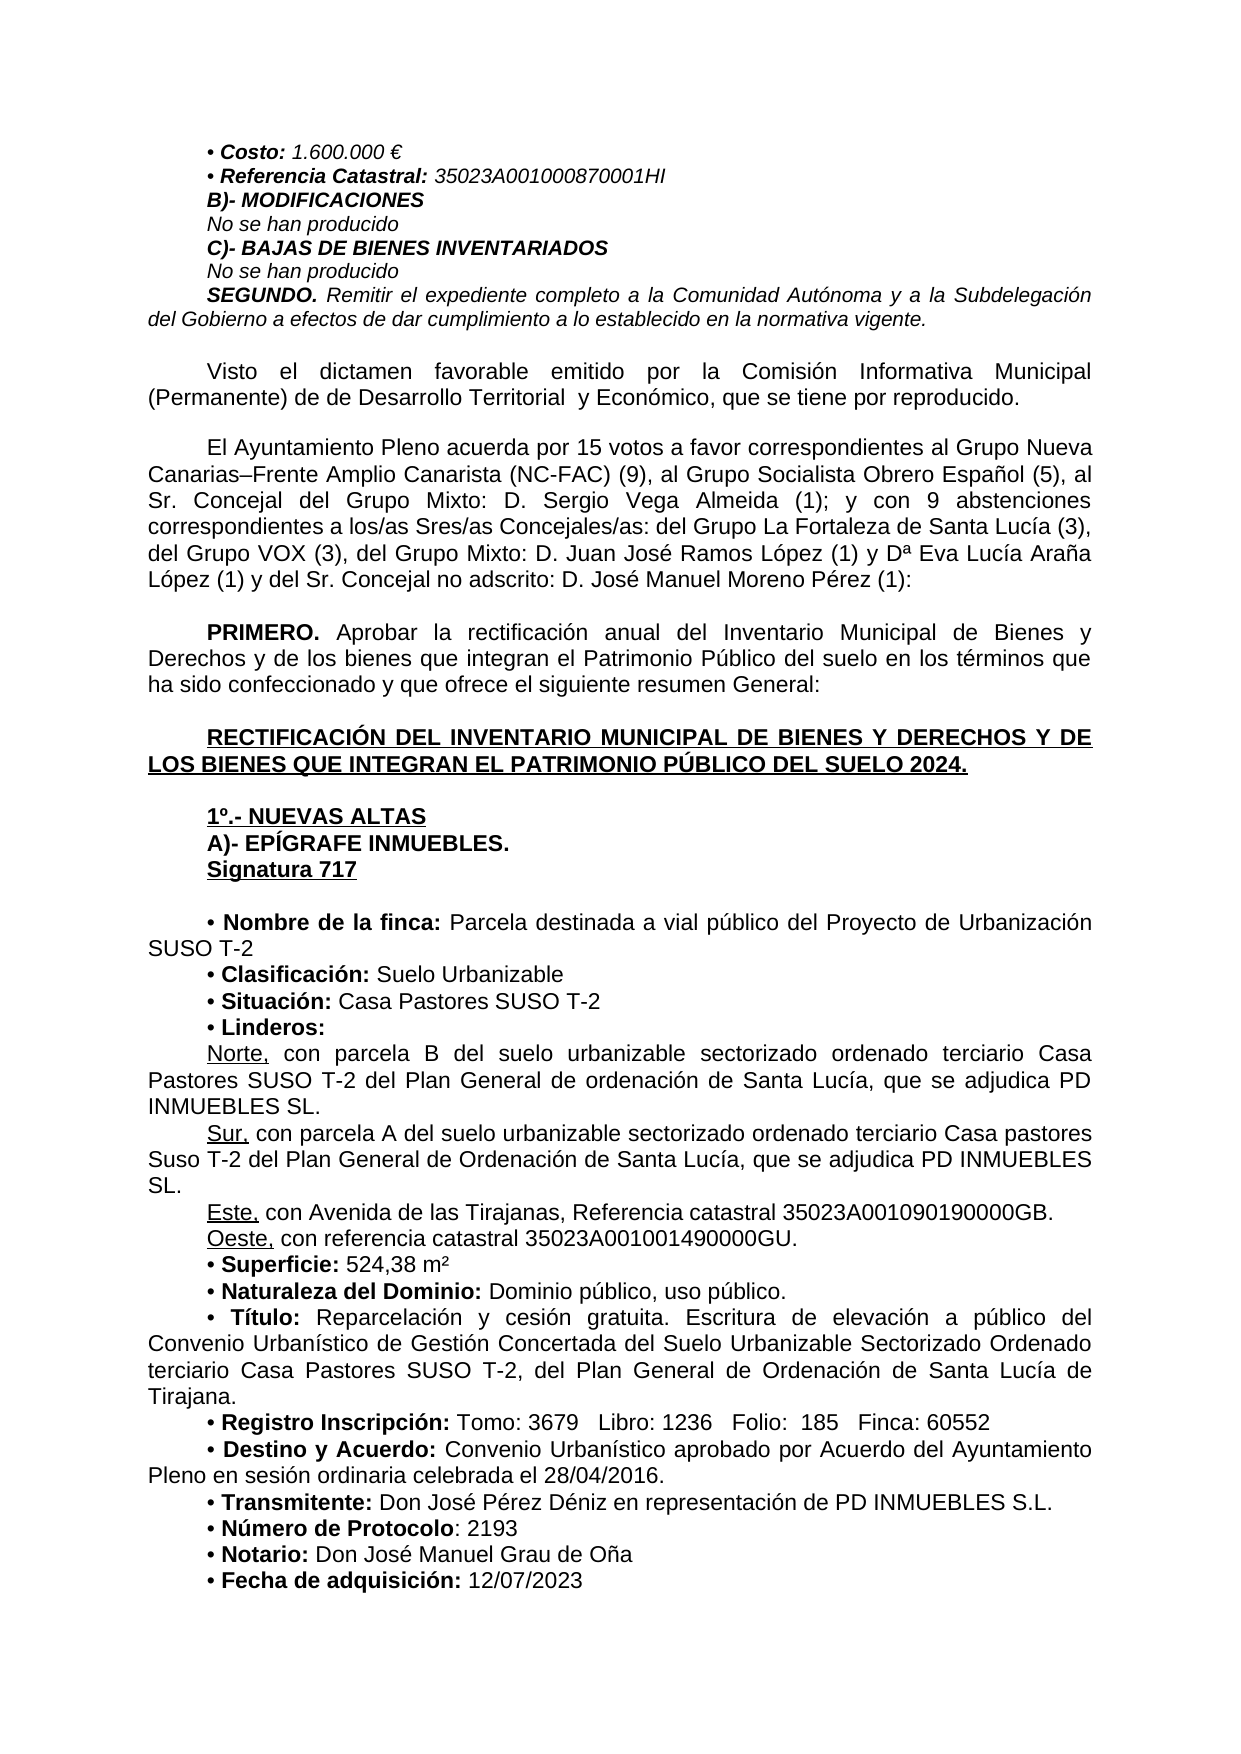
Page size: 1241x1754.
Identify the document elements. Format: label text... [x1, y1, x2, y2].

text • Referencia Catastral: 35023A001000870001HI [148, 163, 1093, 187]
text • Linderos: [148, 1014, 1093, 1040]
text PRIMERO. Aprobar la rectificación anual del Inventario Municipal de Bienes y Derechos y de los bienes que integran el Patrimonio Público del suelo en los términos que ha sido confeccionado y que ofrece el siguiente resumen General: [148, 619, 1093, 698]
text • Fecha de adquisición: 12/07/2023 [148, 1567, 1093, 1594]
text • Registro Inscripción: Tomo: 3679 Libro: 1236 Folio: 185 Finca: 60552 [148, 1409, 1093, 1436]
text B)- MODIFICACIONES [148, 187, 1093, 211]
text • Costo: 1.600.000 € [148, 139, 1093, 163]
text Visto el dictamen favorable emitido por la Comisión Informativa Municipal (Permanente) de de Desarrollo Territorial y Económico, que se tiene por reproducido. [148, 358, 1093, 410]
text Este, con Avenida de las Tirajanas, Referencia catastral 35023A001090190000GB. [148, 1198, 1093, 1225]
text • Notario: Don José Manuel Grau de Oña [148, 1541, 1093, 1567]
text Signatura 717 [148, 856, 1093, 882]
text C)- BAJAS DE BIENES INVENTARIADOS [148, 235, 1093, 259]
text • Naturaleza del Dominio: Dominio público, uso público. [148, 1278, 1093, 1304]
text Sur, con parcela A del suelo urbanizable sectorizado ordenado terciario Casa pastores Suso T-2 del Plan General de Ordenación de Santa Lucía, que se adjudica PD INMUEBLES SL. [148, 1119, 1093, 1198]
text SEGUNDO. Remitir el expediente completo a la Comunidad Autónoma y a la Subdelegación del Gobierno a efectos de dar cumplimiento a lo establecido en la normativa vigente. [148, 283, 1093, 331]
text 1º.- NUEVAS ALTAS [148, 803, 1093, 829]
text • Título: Reparcelación y cesión gratuita. Escritura de elevación a público del Convenio Urbanístico de Gestión Concertada del Suelo Urbanizable Sectorizado Ordenado terciario Casa Pastores SUSO T-2, del Plan General de Ordenación de Santa Lucía de Tirajana. [148, 1304, 1093, 1409]
text • Número de Protocolo: 2193 [148, 1515, 1093, 1541]
text Norte, con parcela B del suelo urbanizable sectorizado ordenado terciario Casa Pastores SUSO T-2 del Plan General de ordenación de Santa Lucía, que se adjudica PD INMUEBLES SL. [148, 1040, 1093, 1119]
text No se han producido [148, 259, 1093, 283]
text • Nombre de la finca: Parcela destinada a vial público del Proyecto de Urbanización SUSO T-2 [148, 909, 1093, 961]
text • Clasificación: Suelo Urbanizable [148, 961, 1093, 988]
text • Transmitente: Don José Pérez Déniz en representación de PD INMUEBLES S.L. [148, 1488, 1093, 1515]
text • Situación: Casa Pastores SUSO T-2 [148, 988, 1093, 1014]
text • Destino y Acuerdo: Convenio Urbanístico aprobado por Acuerdo del Ayuntamiento Pleno en sesión ordinaria celebrada el 28/04/2016. [148, 1436, 1093, 1488]
text • Superficie: 524,38 m² [148, 1251, 1093, 1278]
text No se han producido [148, 211, 1093, 235]
text Oeste, con referencia catastral 35023A001001490000GU. [148, 1225, 1093, 1251]
text RECTIFICACIÓN DEL INVENTARIO MUNICIPAL DE BIENES Y DERECHOS Y DE LOS BIENES QUE INTEGRAN EL PATRIMONIO PÚBLICO DEL SUELO 2024. [148, 724, 1093, 777]
text A)- EPÍGRAFE INMUEBLES. [148, 829, 1093, 856]
text El Ayuntamiento Pleno acuerda por 15 votos a favor correspondientes al Grupo Nueva Canarias–Frente Amplio Canarista (NC-FAC) (9), al Grupo Socialista Obrero Español (5), al Sr. Concejal del Grupo Mixto: D. Sergio Vega Almeida (1); y con 9 abstenciones correspondientes a los/as Sres/as Concejales/as: del Grupo La Fortaleza de Santa Lucía (3), del Grupo VOX (3), del Grupo Mixto: D. Juan José Ramos López (1) y Dª Eva Lucía Araña López (1) y del Sr. Concejal no adscrito: D. José Manuel Moreno Pérez (1): [148, 434, 1093, 592]
